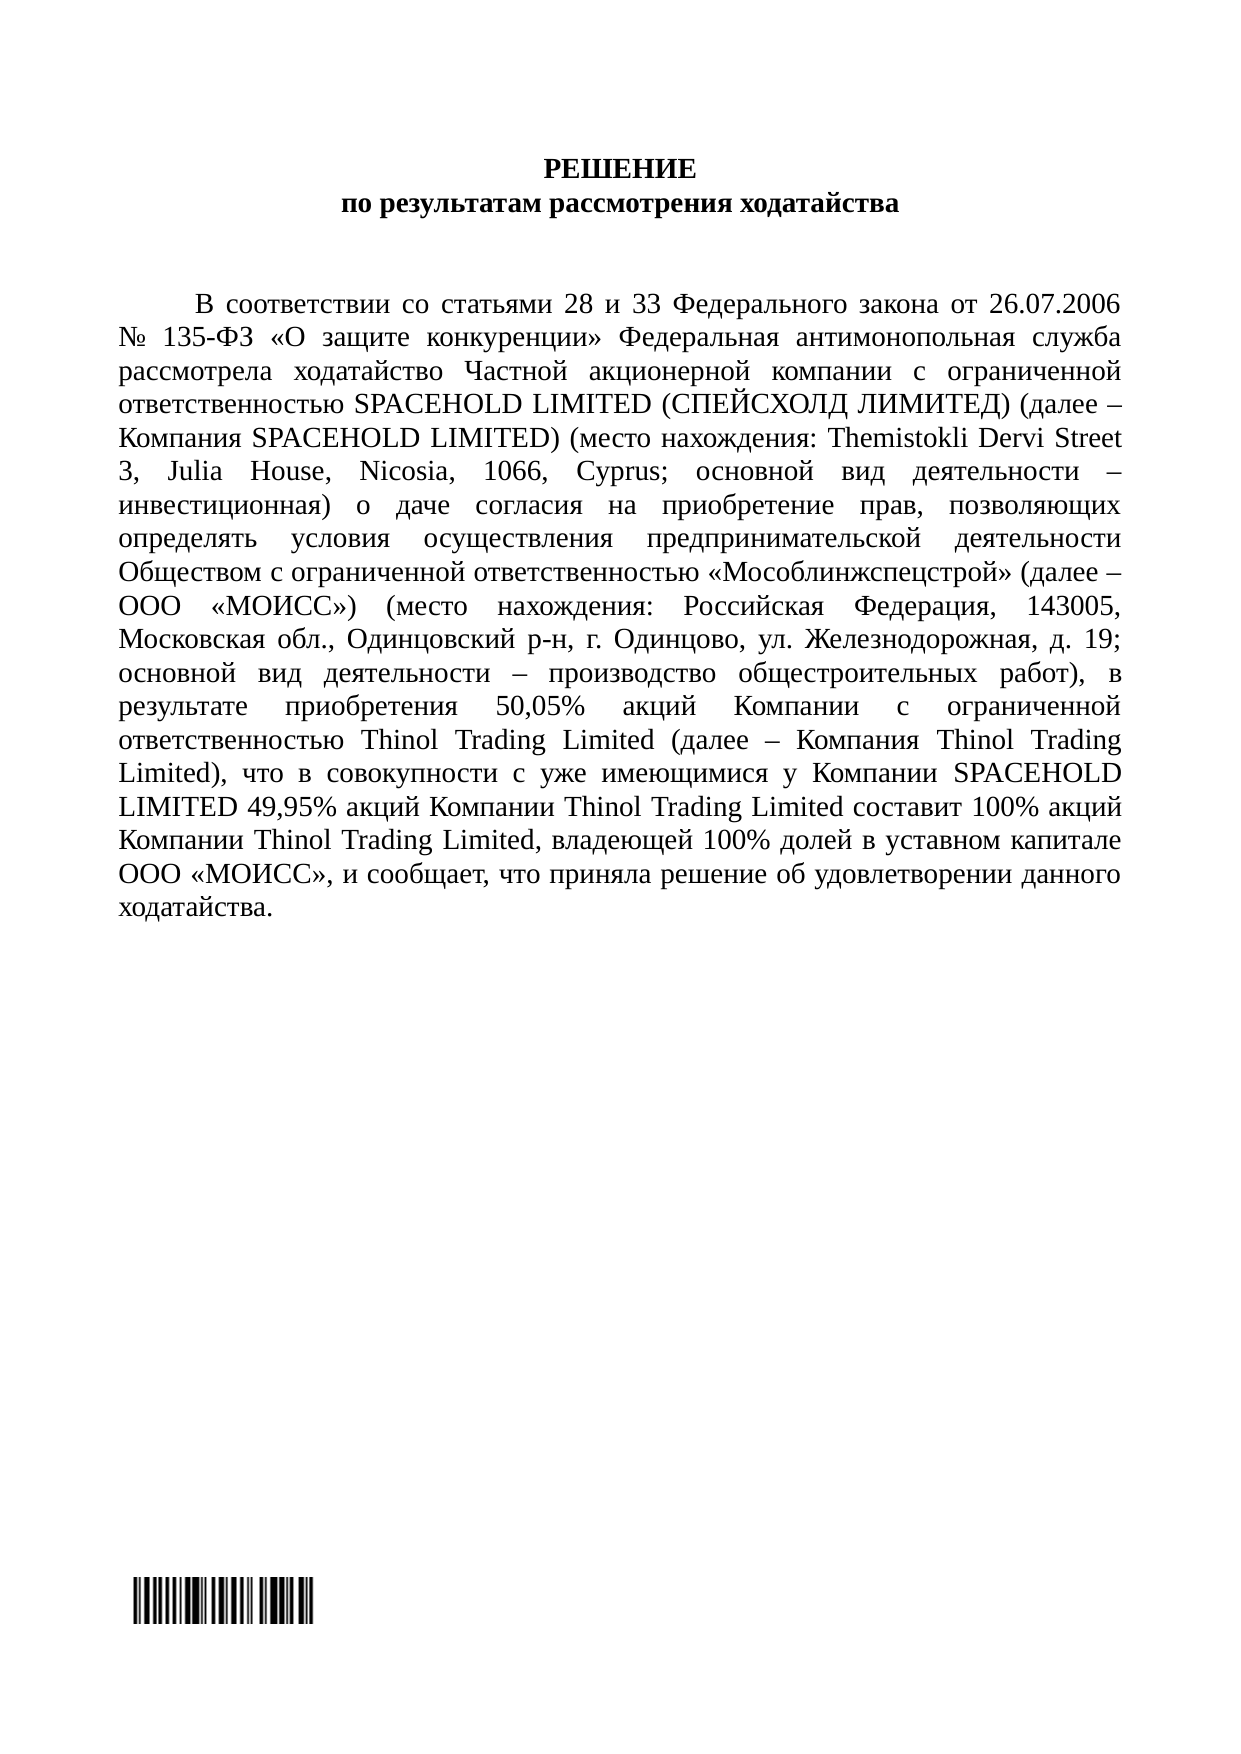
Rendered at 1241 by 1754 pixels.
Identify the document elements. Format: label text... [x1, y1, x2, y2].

text В соответствии со статьями 28 и 33 Федерального закона от 26.07.2006 № 135-ФЗ «О защите конкуренции» Федеральная антимонопольная служба рассмотрела ходатайство Частной акционерной компании с ограниченной ответственностью SPACEHOLD LIMITED (CПЕЙСХОЛД ЛИМИТЕД) (далее – Компания SPACEHOLD LIMITED) (место нахождения: Themistokli Dervi Street 3, Julia House, Nicosia, 1066, Cyprus; основной вид деятельности – инвестиционная) о даче согласия на приобретение прав, позволяющих определять условия осуществления предпринимательской деятельности Обществом с ограниченной ответственностью «Мособлинжспецстрой» (далее – ООО «МОИСС») (место нахождения: Российская Федерация, 143005, Московская обл., Одинцовский р-н, г. Одинцово, ул. Железнодорожная, д. 19; основной вид деятельности – производство общестроительных работ), в результате приобретения 50,05% акций Компании с ограниченной ответственностью Thinol Trading Limited (далее – Компания Thinol Trading Limited), что в совокупности с уже имеющимися у Компании SPACEHOLD LIMITED 49,95% акций Компании Thinol Trading Limited составит 100% акций Компании Thinol Trading Limited, владеющей 100% долей в уставном капитале ООО «МОИСС», и сообщает, что приняла решение об удовлетворении данного ходатайства. [118, 286, 1122, 923]
text по результатам рассмотрения ходатайства [118, 185, 1122, 219]
text РЕШЕНИЕ [118, 152, 1122, 185]
picture [118, 1577, 331, 1624]
